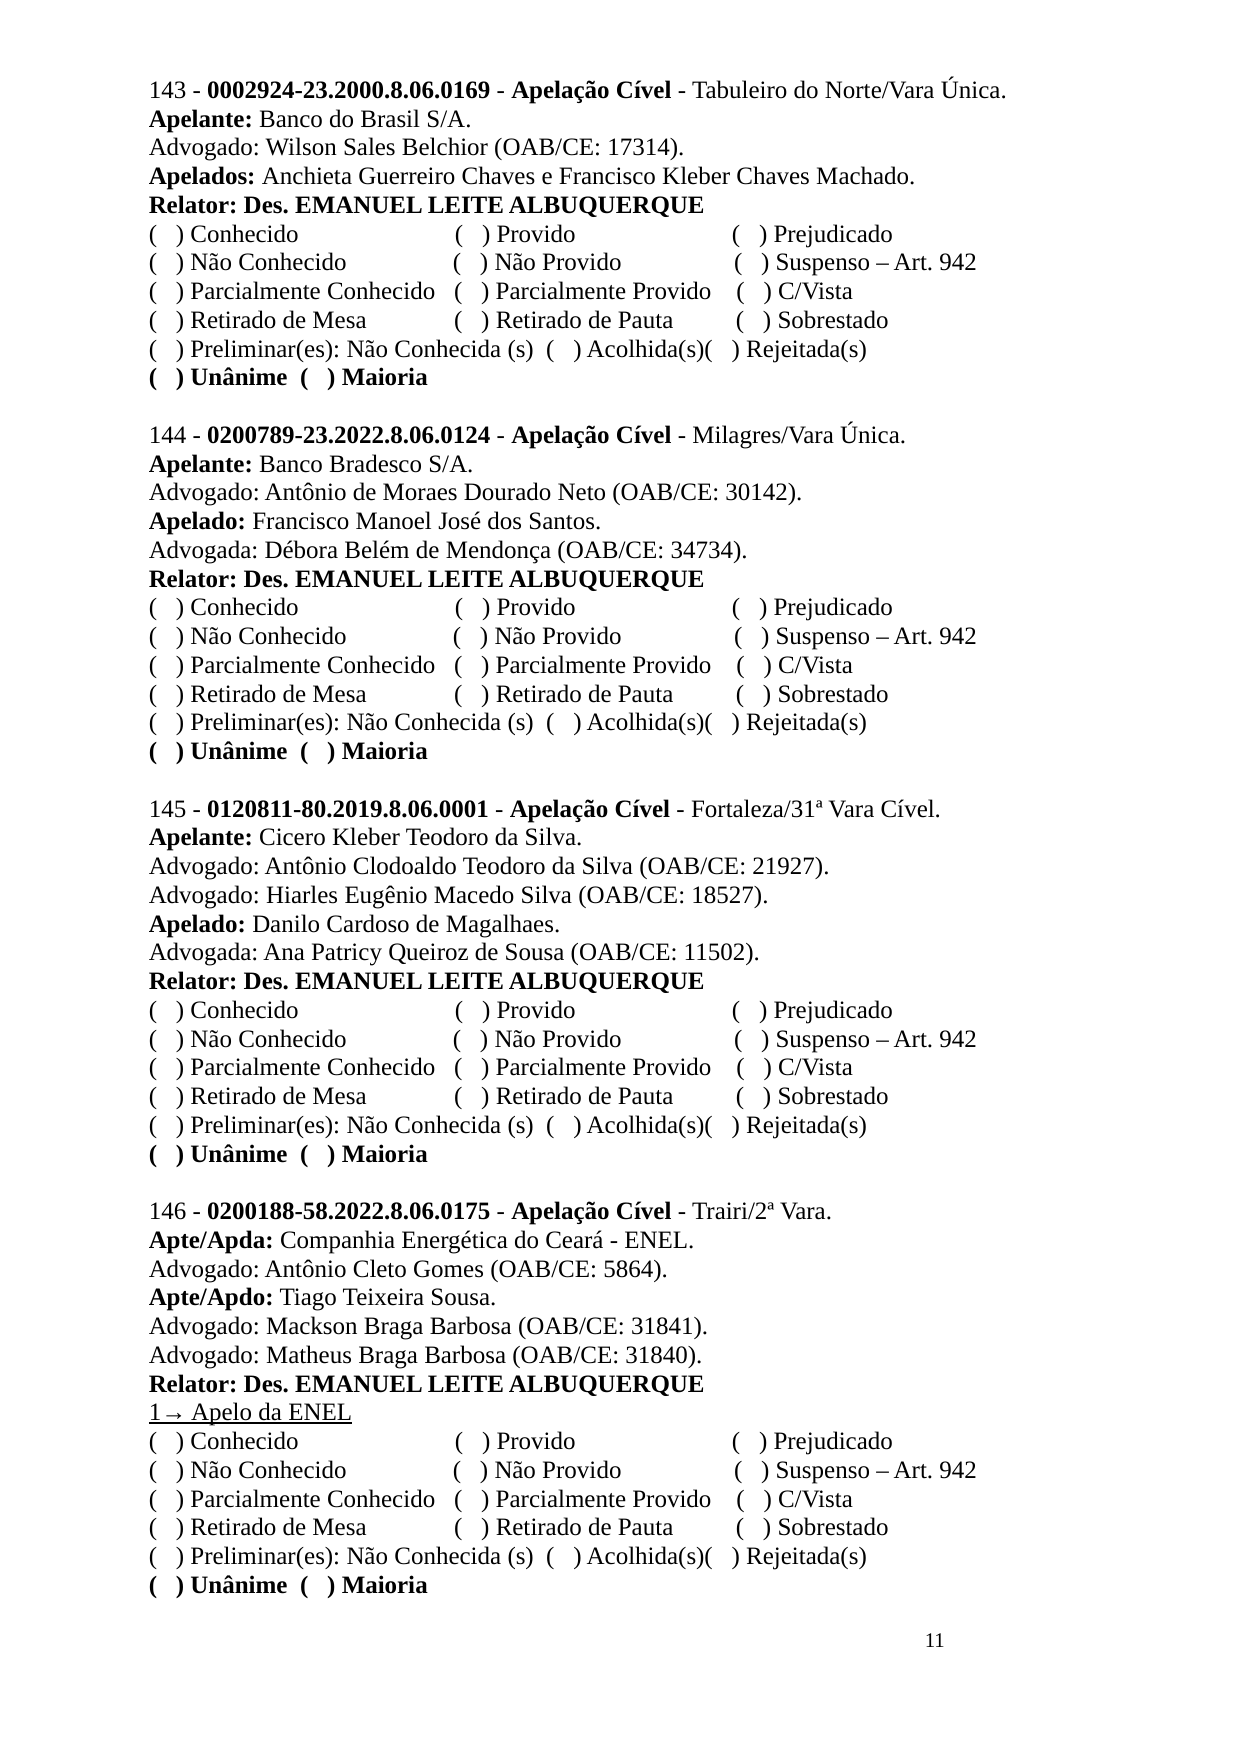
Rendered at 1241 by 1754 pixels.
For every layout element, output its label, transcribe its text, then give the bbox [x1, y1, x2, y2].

text ( ) Parcialmente Conhecido ( ) Parcialmente Provido ( ) C/Vista [148, 1052, 1158, 1081]
text ( ) Retirado de Mesa ( ) Retirado de Pauta ( ) Sobrestado [148, 1512, 1158, 1541]
text 146 - 0200188-58.2022.8.06.0175 - Apelação Cível - Trairi/2ª Vara. [148, 1196, 1141, 1225]
text Advogado: Antônio Cleto Gomes (OAB/CE: 5864). [148, 1254, 1141, 1282]
text ( ) Retirado de Mesa ( ) Retirado de Pauta ( ) Sobrestado [148, 1081, 1158, 1110]
text Advogado: Antônio Clodoaldo Teodoro da Silva (OAB/CE: 21927). [148, 851, 1141, 880]
text ( ) Retirado de Mesa ( ) Retirado de Pauta ( ) Sobrestado [148, 679, 1158, 707]
text Apte/Apda: Companhia Energética do Ceará - ENEL. [148, 1225, 1141, 1254]
text ( ) Preliminar(es): Não Conhecida (s) ( ) Acolhida(s)( ) Rejeitada(s) [148, 334, 1158, 362]
text ( ) Não Conhecido ( ) Não Provido ( ) Suspenso – Art. 942 [148, 1024, 1158, 1052]
text ( ) Parcialmente Conhecido ( ) Parcialmente Provido ( ) C/Vista [148, 1484, 1158, 1512]
text ( ) Não Conhecido ( ) Não Provido ( ) Suspenso – Art. 942 [148, 1455, 1158, 1484]
text ( ) Unânime ( ) Maioria [148, 736, 1158, 765]
text Advogado: Matheus Braga Barbosa (OAB/CE: 31840). [148, 1340, 1141, 1369]
text 1→ Apelo da ENEL [148, 1397, 1141, 1426]
text ( ) Unânime ( ) Maioria [148, 1570, 1158, 1599]
text Relator: Des. EMANUEL LEITE ALBUQUERQUE [148, 564, 1141, 592]
text Advogada: Débora Belém de Mendonça (OAB/CE: 34734). [148, 535, 1141, 564]
text Apelante: Banco Bradesco S/A. [148, 449, 1141, 477]
text 143 - 0002924-23.2000.8.06.0169 - Apelação Cível - Tabuleiro do Norte/Vara Única. [148, 75, 1141, 104]
text ( ) Parcialmente Conhecido ( ) Parcialmente Provido ( ) C/Vista [148, 276, 1158, 305]
text Apelante: Banco do Brasil S/A. [148, 104, 1141, 132]
text ( ) Não Conhecido ( ) Não Provido ( ) Suspenso – Art. 942 [148, 621, 1158, 650]
text 145 - 0120811-80.2019.8.06.0001 - Apelação Cível - Fortaleza/31ª Vara Cível. [148, 794, 1141, 822]
text Advogado: Antônio de Moraes Dourado Neto (OAB/CE: 30142). [148, 477, 1141, 506]
text Apte/Apdo: Tiago Teixeira Sousa. [148, 1282, 1141, 1311]
text Relator: Des. EMANUEL LEITE ALBUQUERQUE [148, 966, 1141, 995]
text ( ) Retirado de Mesa ( ) Retirado de Pauta ( ) Sobrestado [148, 305, 1158, 334]
text Advogada: Ana Patricy Queiroz de Sousa (OAB/CE: 11502). [148, 937, 1141, 966]
text 144 - 0200789-23.2022.8.06.0124 - Apelação Cível - Milagres/Vara Única. [148, 420, 1141, 449]
text ( ) Preliminar(es): Não Conhecida (s) ( ) Acolhida(s)( ) Rejeitada(s) [148, 1541, 1158, 1570]
text Apelante: Cicero Kleber Teodoro da Silva. [148, 822, 1141, 851]
text Apelados: Anchieta Guerreiro Chaves e Francisco Kleber Chaves Machado. [148, 161, 1141, 190]
text Apelado: Danilo Cardoso de Magalhaes. [148, 909, 1141, 937]
text ( ) Conhecido ( ) Provido ( ) Prejudicado [148, 995, 1141, 1024]
text ( ) Parcialmente Conhecido ( ) Parcialmente Provido ( ) C/Vista [148, 650, 1158, 679]
text Relator: Des. EMANUEL LEITE ALBUQUERQUE [148, 190, 1141, 219]
text ( ) Unânime ( ) Maioria [148, 362, 1158, 391]
text ( ) Unânime ( ) Maioria [148, 1139, 1158, 1167]
text Advogado: Hiarles Eugênio Macedo Silva (OAB/CE: 18527). [148, 880, 1141, 909]
text ( ) Conhecido ( ) Provido ( ) Prejudicado [148, 592, 1141, 621]
text Apelado: Francisco Manoel José dos Santos. [148, 506, 1141, 535]
text ( ) Conhecido ( ) Provido ( ) Prejudicado [148, 1426, 1141, 1455]
text ( ) Não Conhecido ( ) Não Provido ( ) Suspenso – Art. 942 [148, 247, 1158, 276]
text ( ) Preliminar(es): Não Conhecida (s) ( ) Acolhida(s)( ) Rejeitada(s) [148, 707, 1158, 736]
text ( ) Preliminar(es): Não Conhecida (s) ( ) Acolhida(s)( ) Rejeitada(s) [148, 1110, 1158, 1139]
text ( ) Conhecido ( ) Provido ( ) Prejudicado [148, 219, 1141, 247]
text Advogado: Mackson Braga Barbosa (OAB/CE: 31841). [148, 1311, 1141, 1340]
text Advogado: Wilson Sales Belchior (OAB/CE: 17314). [148, 132, 1141, 161]
text Relator: Des. EMANUEL LEITE ALBUQUERQUE [148, 1369, 1141, 1397]
